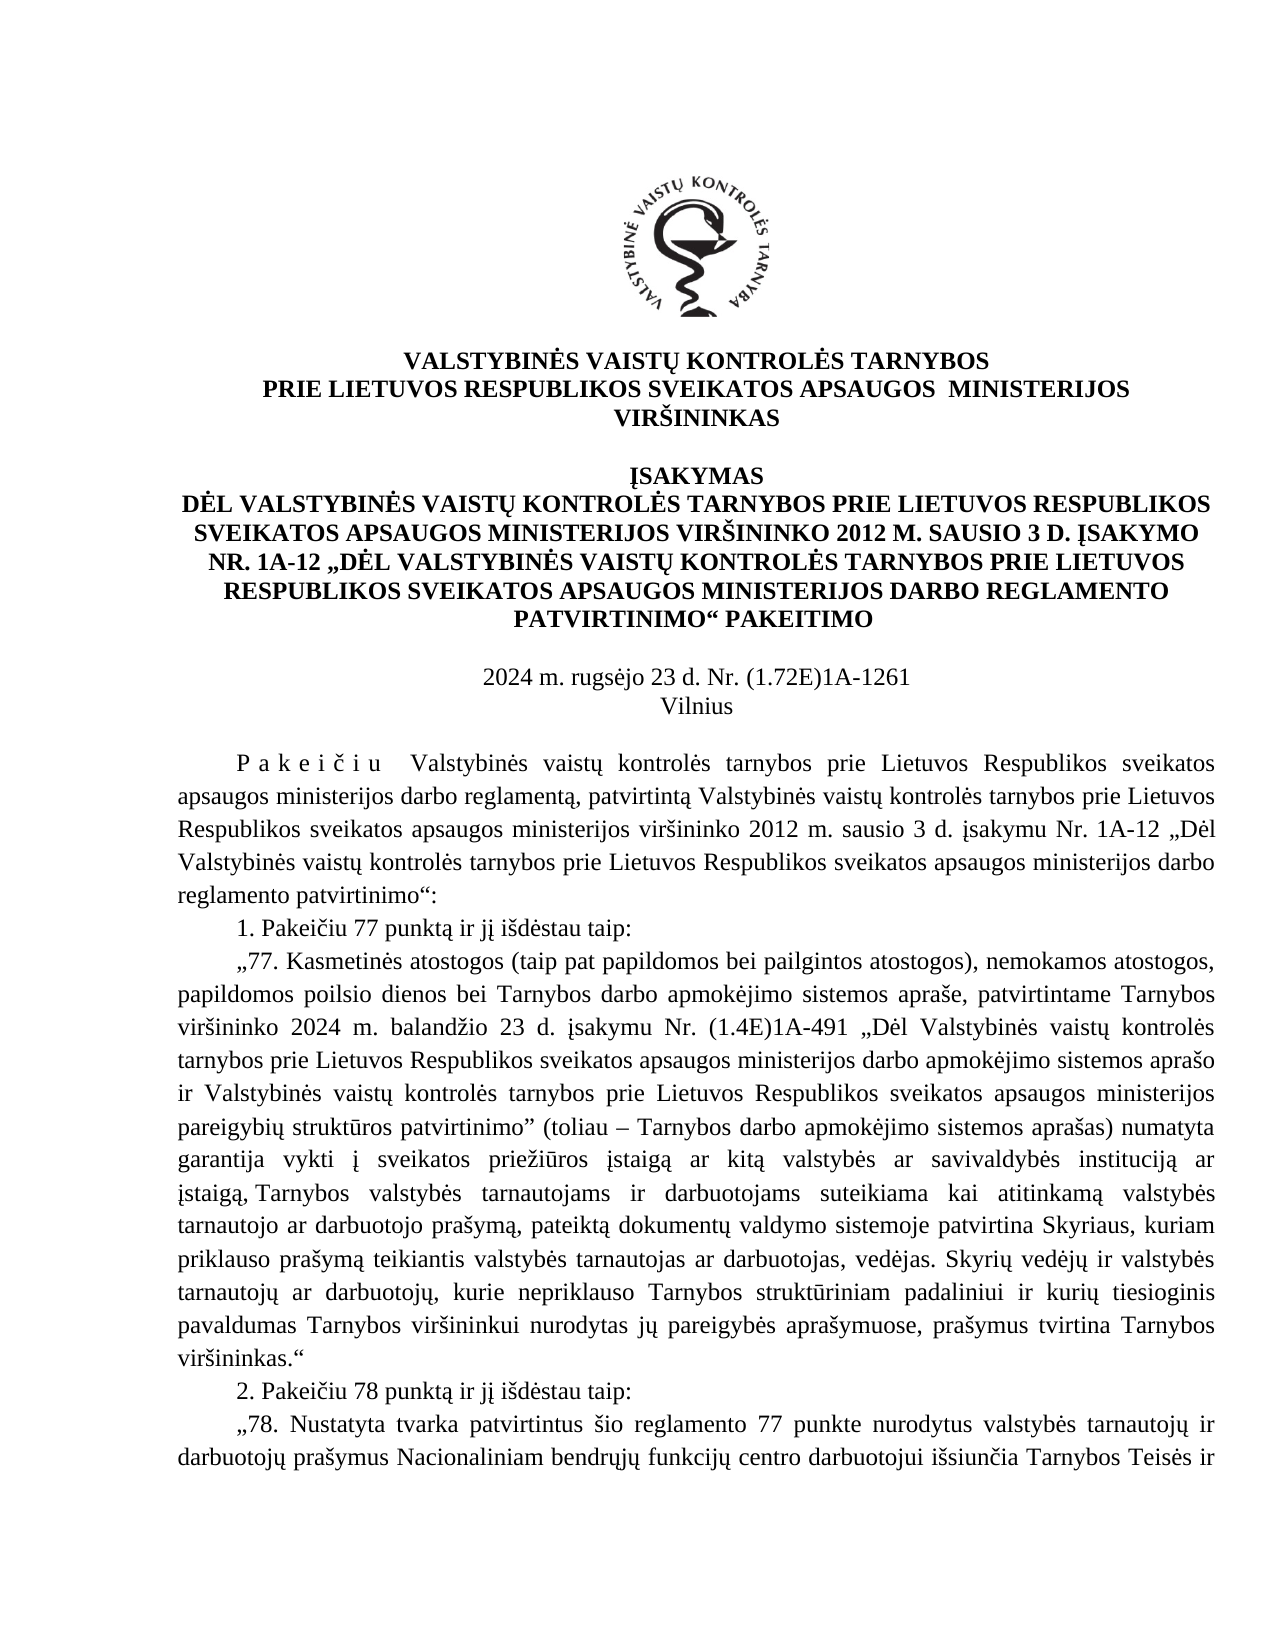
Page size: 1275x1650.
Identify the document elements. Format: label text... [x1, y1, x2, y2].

text 2024 m. rugsėjo 23 d. Nr. (1.72E)1A-1261 [177, 662, 1216, 691]
text ĮSAKYMAS [177, 461, 1216, 489]
text 1. Pakeičiu 77 punktą ir jį išdėstau taip: [177, 913, 1216, 942]
text „77. Kasmetinės atostogos (taip pat papildomos bei pailgintos atostogos), nemokamos atostogos, papildomos poilsio dienos bei Tarnybos darbo apmokėjimo sistemos apraše, patvirtintame Tarnybos viršininko 2024 m. balandžio 23 d. įsakymu Nr. (1.4E)1A-491 „Dėl Valstybinės vaistų kontrolės tarnybos prie Lietuvos Respublikos sveikatos apsaugos ministerijos darbo apmokėjimo sistemos aprašo ir Valstybinės vaistų kontrolės tarnybos prie Lietuvos Respublikos sveikatos apsaugos ministerijos pareigybių struktūros patvirtinimo” (toliau – Tarnybos darbo apmokėjimo sistemos aprašas) numatyta garantija vykti į sveikatos priežiūros įstaigą ar kitą valstybės ar savivaldybės instituciją ar įstaigą, Tarnybos valstybės tarnautojams ir darbuotojams suteikiama kai atitinkamą valstybės tarnautojo ar darbuotojo prašymą, pateiktą dokumentų valdymo sistemoje patvirtina Skyriaus, kuriam priklauso prašymą teikiantis valstybės tarnautojas ar darbuotojas, vedėjas. Skyrių vedėjų ir valstybės tarnautojų ar darbuotojų, kurie nepriklauso Tarnybos struktūriniam padaliniui ir kurių tiesioginis pavaldumas Tarnybos viršininkui nurodytas jų pareigybės aprašymuose, prašymus tvirtina Tarnybos viršininkas.“ [177, 946, 1216, 1371]
text 2. Pakeičiu 78 punktą ir jį išdėstau taip: [177, 1376, 1216, 1404]
text DĖL VALSTYBINĖS VAISTŲ KONTROLĖS TARNYBOS PRIE LIETUVOS RESPUBLIKOS SVEIKATOS APSAUGOS MINISTERIJOS VIRŠININKO 2012 M. SAUSIO 3 D. ĮSAKYMO NR. 1A-12 „DĖL VALSTYBINĖS VAISTŲ KONTROLĖS TARNYBOS PRIE LIETUVOS RESPUBLIKOS SVEIKATOS APSAUGOS MINISTERIJOS DARBO REGLAMENTO PATVIRTINIMO“ PAKEITIMO [177, 489, 1216, 633]
text Prie LIETUVOS RESPUBLIKOS sveikatos apsaugos ministerijos [177, 374, 1216, 403]
subtitle Valstybinės vaistų kontrolės tarnybos [177, 346, 1216, 374]
text Vilnius [177, 691, 1216, 719]
text Pakeičiu Valstybinės vaistų kontrolės tarnybos prie Lietuvos Respublikos sveikatos apsaugos ministerijos darbo reglamentą, patvirtintą Valstybinės vaistų kontrolės tarnybos prie Lietuvos Respublikos sveikatos apsaugos ministerijos viršininko 2012 m. sausio 3 d. įsakymu Nr. 1A-12 „Dėl Valstybinės vaistų kontrolės tarnybos prie Lietuvos Respublikos sveikatos apsaugos ministerijos darbo reglamento patvirtinimo“: [177, 748, 1216, 909]
text „78. Nustatyta tvarka patvirtintus šio reglamento 77 punkte nurodytus valstybės tarnautojų ir darbuotojų prašymus Nacionaliniam bendrųjų funkcijų centro darbuotojui išsiunčia Tarnybos Teisės ir [177, 1409, 1216, 1471]
subtitle viršininkas [177, 403, 1216, 432]
